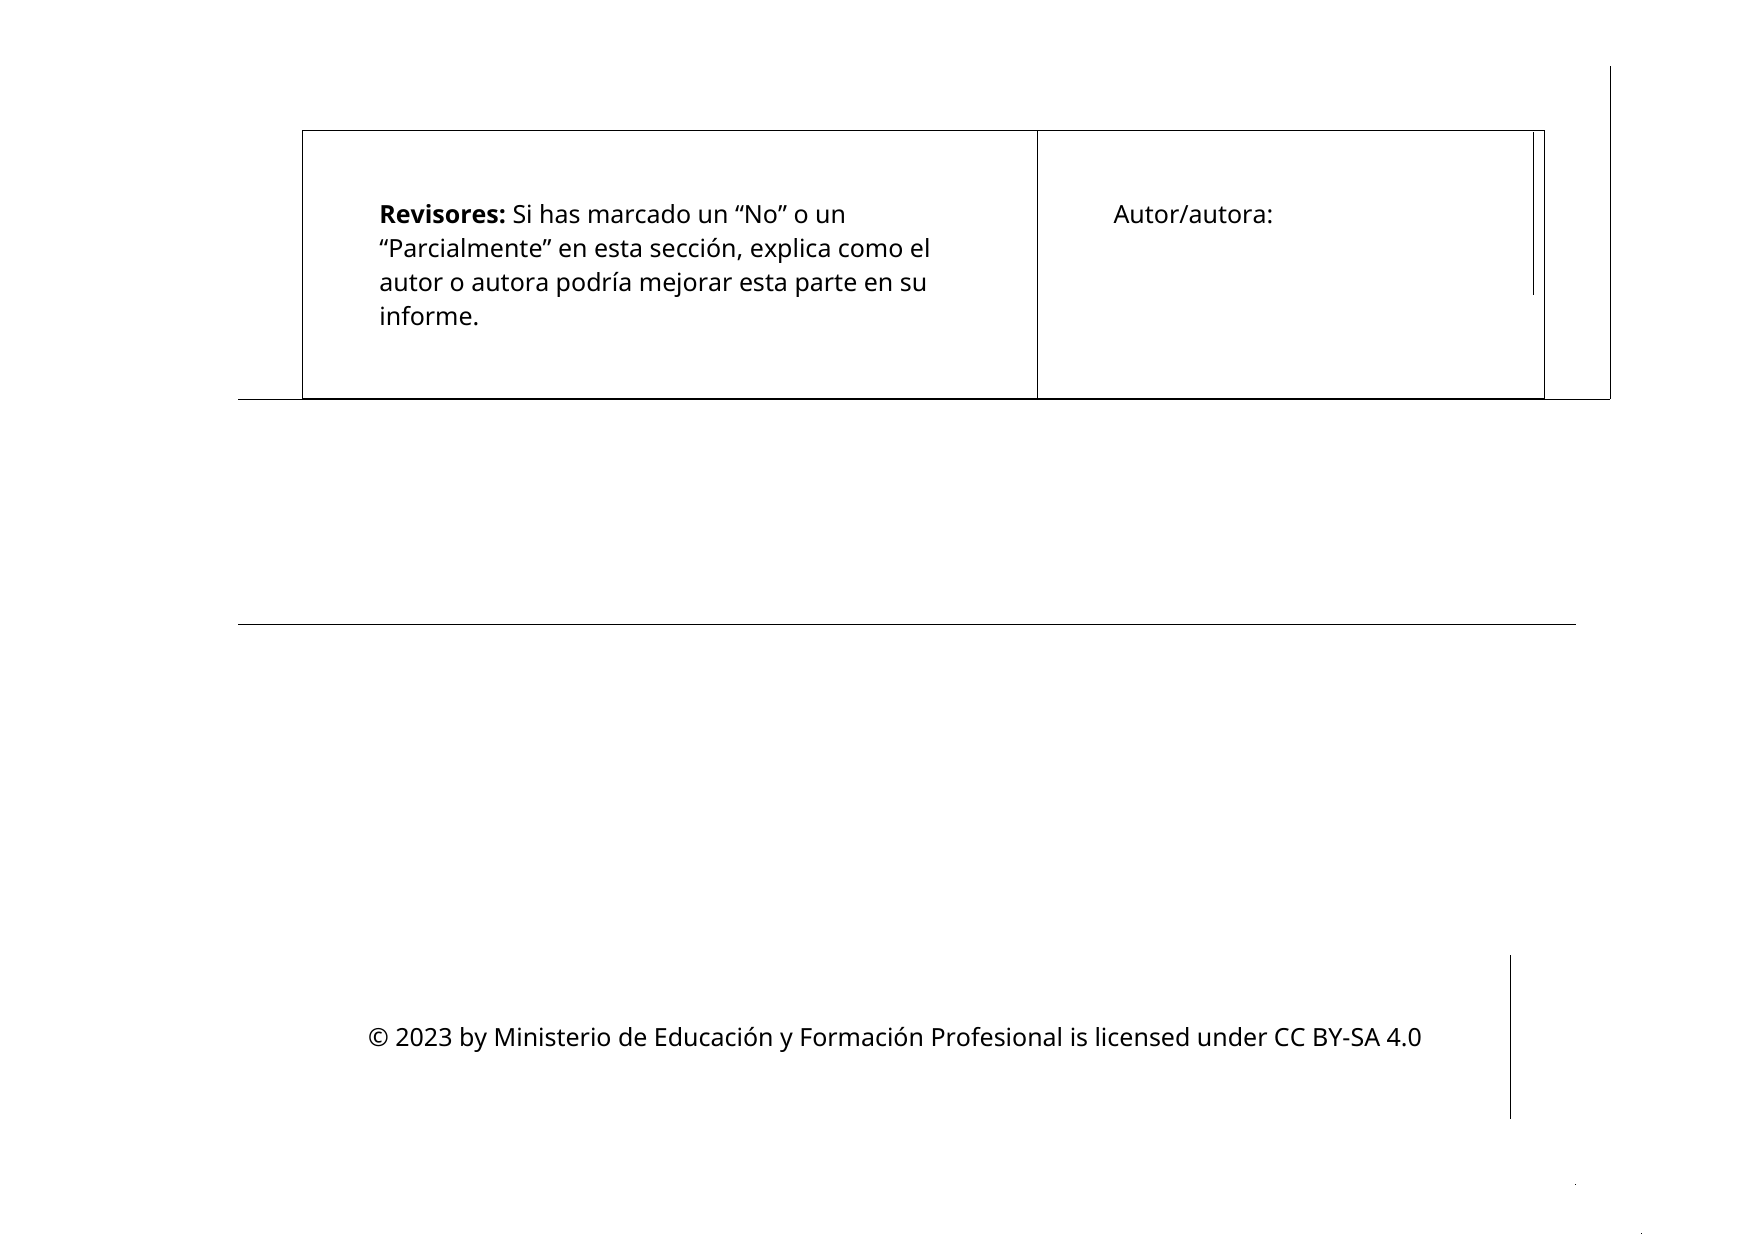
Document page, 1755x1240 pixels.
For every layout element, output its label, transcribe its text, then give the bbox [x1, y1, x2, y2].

table_cell Revisores: Si has marcado un “No” o un “Parcialmente” en esta sección, explica como el autor o autora podría mejorar esta parte en su informe. [315, 132, 1025, 397]
table_cell [303, 131, 314, 398]
table_cell Autor/autora: [1038, 131, 1544, 398]
table_cell [1026, 131, 1037, 398]
